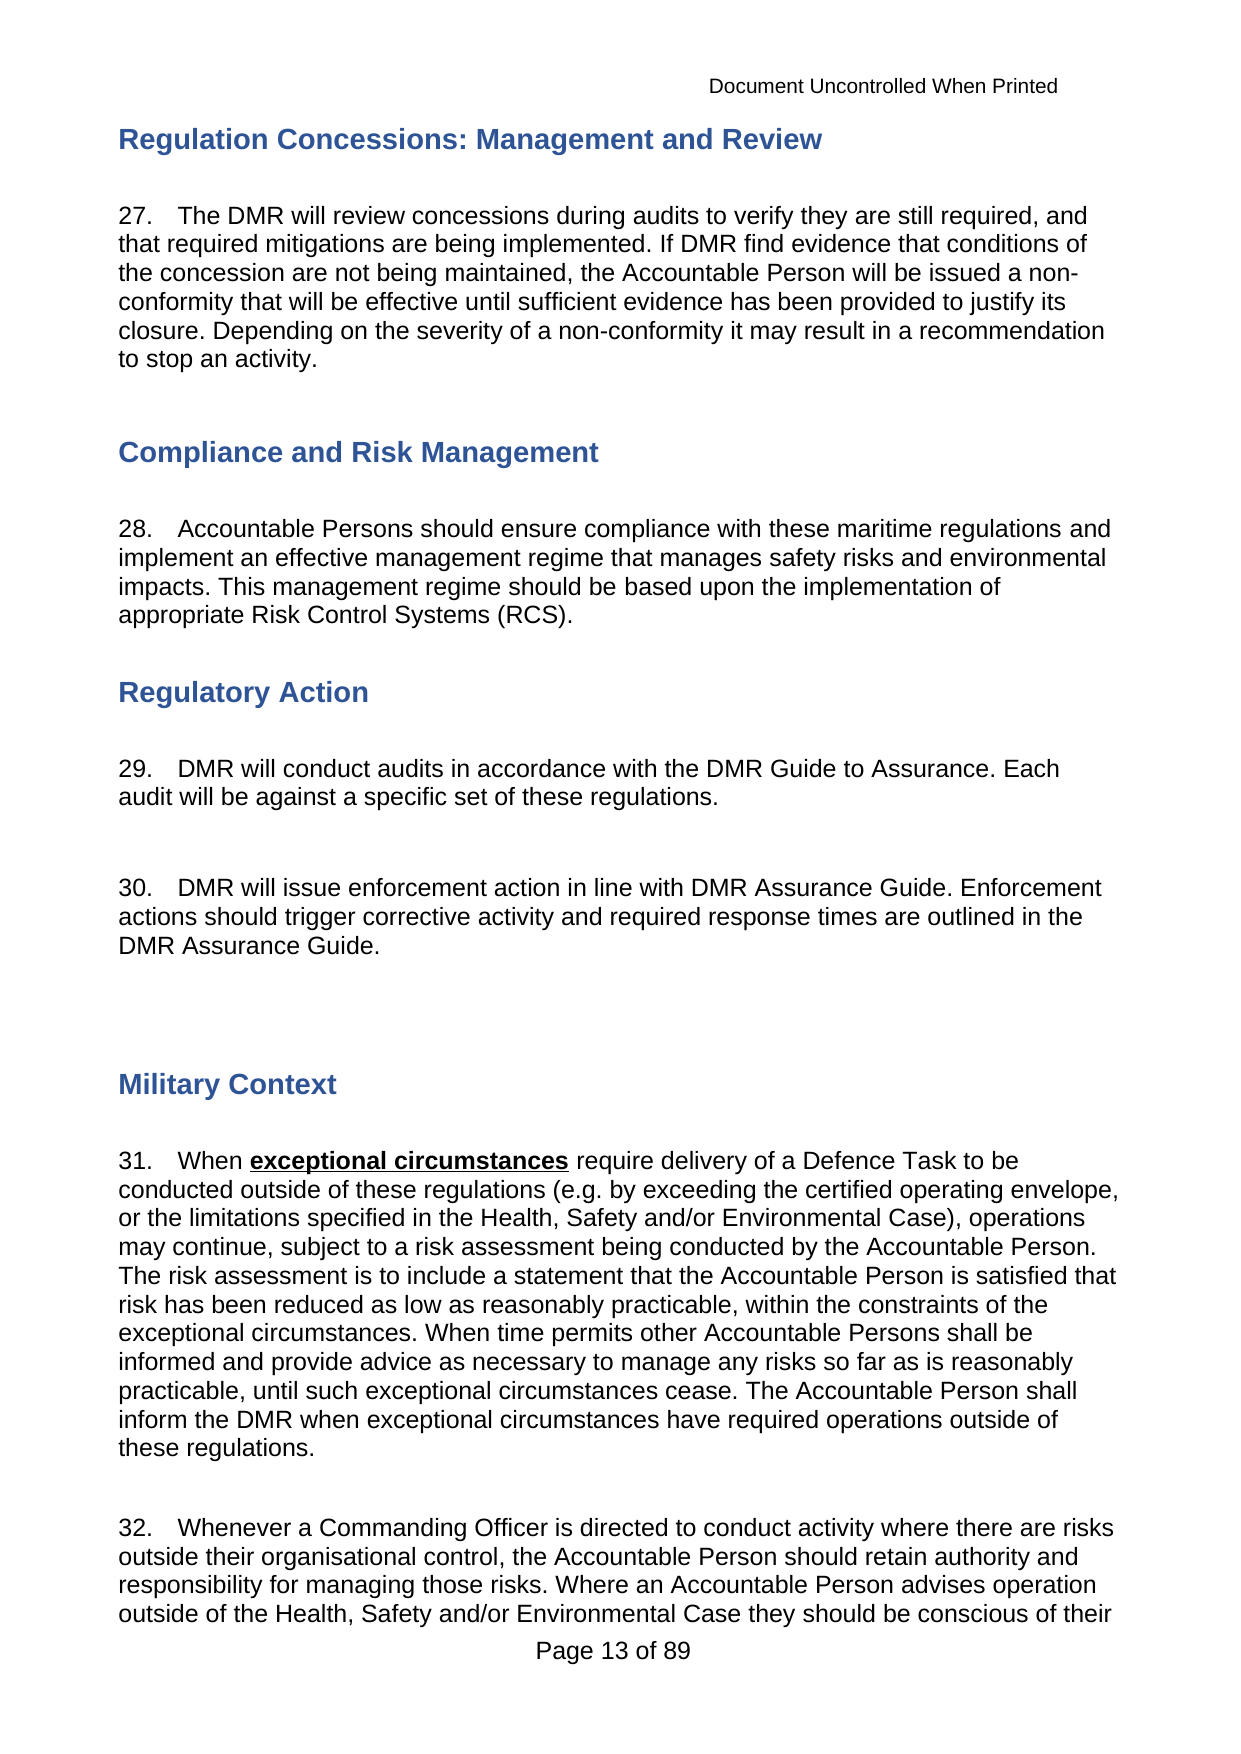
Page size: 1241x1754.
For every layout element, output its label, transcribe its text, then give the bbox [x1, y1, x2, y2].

subtitle Compliance and Risk Management [118, 435, 1122, 469]
list DMR will issue enforcement action in line with DMR Assurance Guide. Enforcement actions should trigger corrective activity and required response times are outlined in the DMR Assurance Guide. [118, 873, 1122, 959]
list When exceptional circumstances require delivery of a Defence Task to be conducted outside of these regulations (e.g. by exceeding the certified operating envelope, or the limitations specified in the Health, Safety and/or Environmental Case), operations may continue, subject to a risk assessment being conducted by the Accountable Person. The risk assessment is to include a statement that the Accountable Person is satisfied that risk has been reduced as low as reasonably practicable, within the constraints of the exceptional circumstances. When time permits other Accountable Persons shall be informed and provide advice as necessary to manage any risks so far as is reasonably practicable, until such exceptional circumstances cease. The Accountable Person shall inform the DMR when exceptional circumstances have required operations outside of these regulations. [118, 1146, 1122, 1462]
subtitle Military Context [118, 1067, 1122, 1100]
subtitle Regulatory Action [118, 674, 1122, 708]
subtitle Regulation Concessions: Management and Review [118, 122, 1122, 155]
list Accountable Persons should ensure compliance with these maritime regulations and implement an effective management regime that manages safety risks and environmental impacts. This management regime should be based upon the implementation of appropriate Risk Control Systems (RCS). [118, 514, 1122, 629]
list The DMR will review concessions during audits to verify they are still required, and that required mitigations are being implemented. If DMR find evidence that conditions of the concession are not being maintained, the Accountable Person will be issued a non-conformity that will be effective until sufficient evidence has been provided to justify its closure. Depending on the severity of a non-conformity it may result in a recommendation to stop an activity. [118, 201, 1122, 373]
list Whenever a Commanding Officer is directed to conduct activity where there are risks outside their organisational control, the Accountable Person should retain authority and responsibility for managing those risks. Where an Accountable Person advises operation outside of the Health, Safety and/or Environmental Case they should be conscious of their [118, 1513, 1122, 1628]
list DMR will conduct audits in accordance with the DMR Guide to Assurance. Each audit will be against a specific set of these regulations. [118, 753, 1122, 811]
